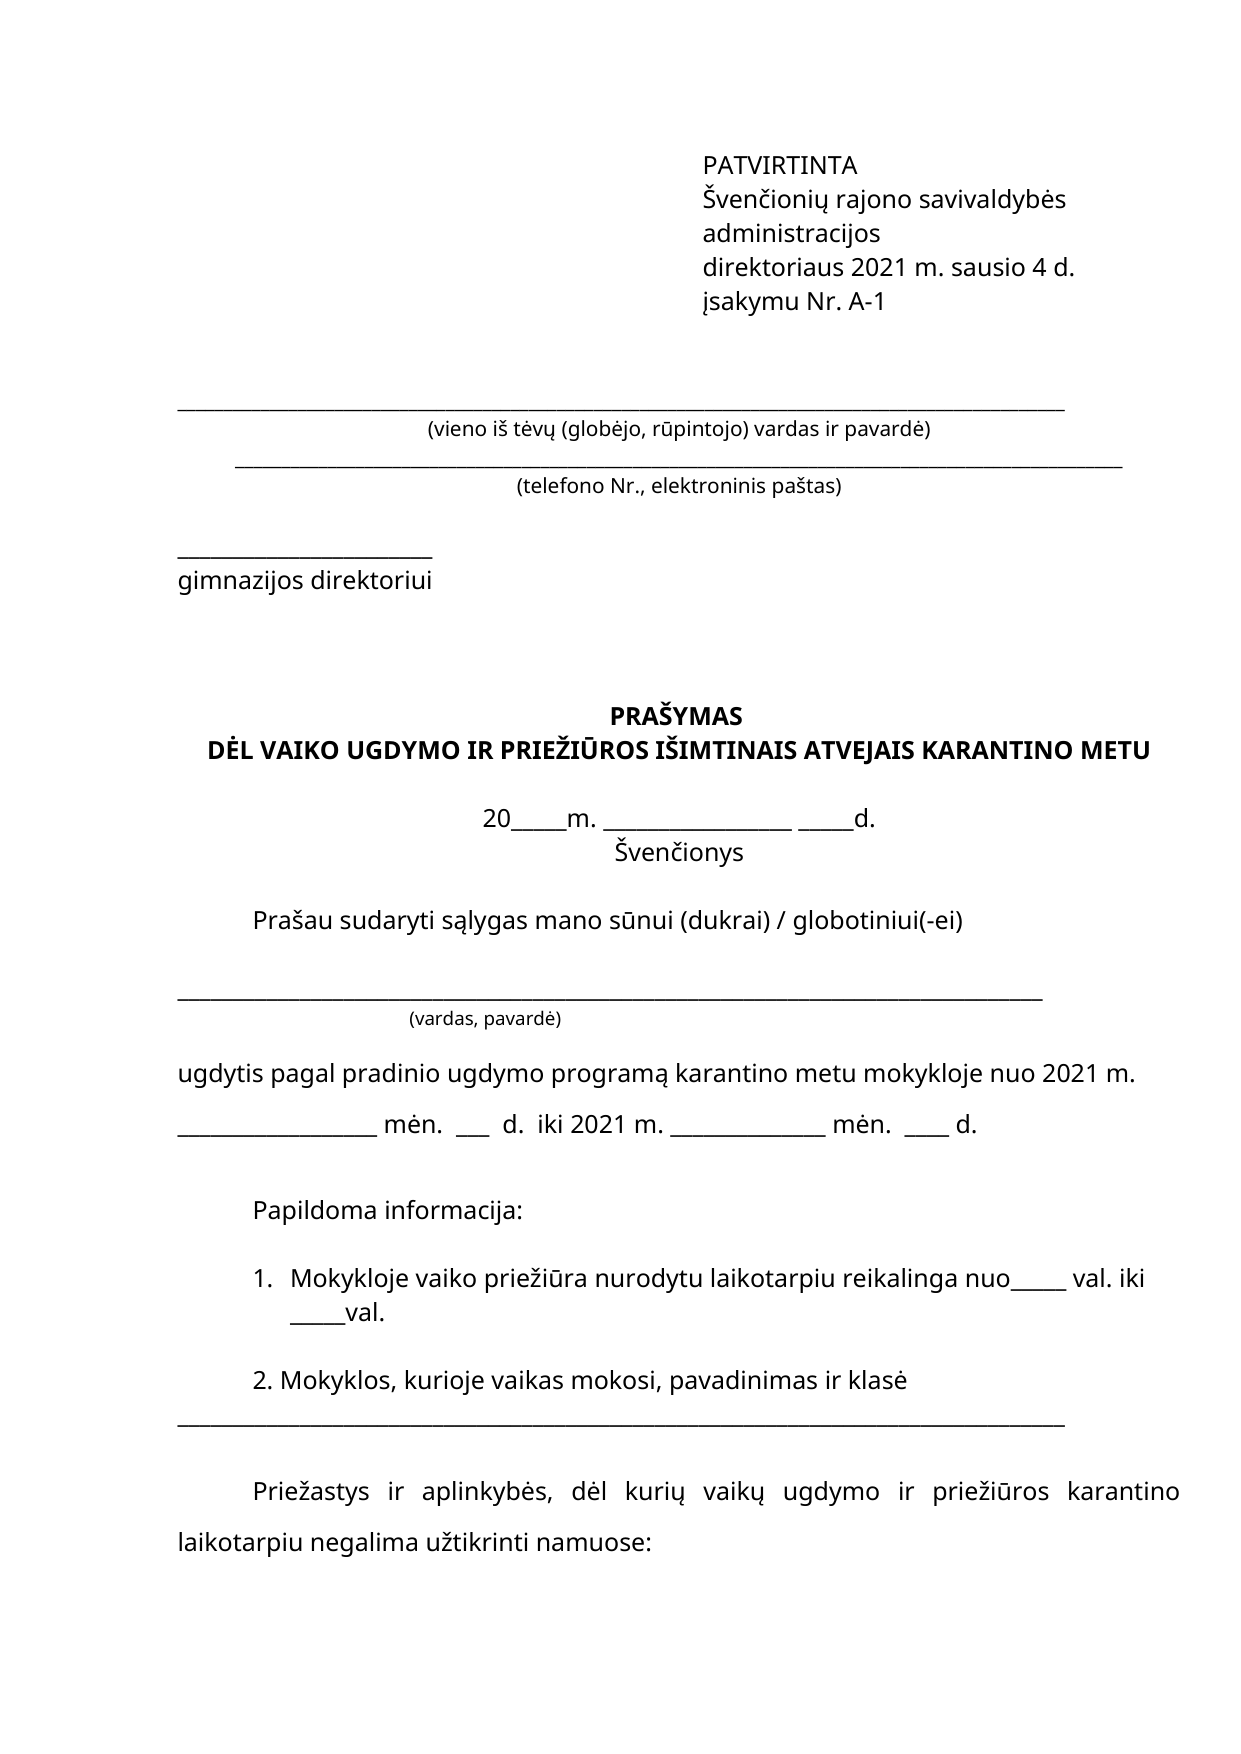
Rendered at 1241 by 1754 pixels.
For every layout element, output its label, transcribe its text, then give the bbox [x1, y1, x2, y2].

text (telefono Nr., elektroninis paštas) [177, 471, 1181, 500]
text Prašau sudaryti sąlygas mano sūnui (dukrai) / globotiniui(-ei) [177, 903, 1181, 937]
text ugdytis pagal pradinio ugdymo programą karantino metu mokykloje nuo 2021 m. __________________ mėn. ___ d. iki 2021 m. ______________ mėn. ____ d. [177, 1056, 1181, 1141]
text Papildoma informacija: [177, 1192, 1181, 1226]
text 2. Mokyklos, kurioje vaikas mokosi, pavadinimas ir klasė ________________________________________________________________________________ [177, 1363, 1181, 1431]
text PATVIRTINTA [702, 148, 1181, 182]
text (vardas, pavardė) [177, 1005, 1181, 1031]
text 1. Mokykloje vaiko priežiūra nurodytu laikotarpiu reikalinga nuo_____ val. iki _____val. [252, 1260, 1181, 1328]
text ________________________________________________________________________________________________ [177, 386, 1181, 414]
text 20_____m. _________________ _____d. [177, 801, 1181, 835]
text DĖL VAIKO UGDYMO IR PRIEŽIŪROS IŠIMTINAIS ATVEJAIS KARANTINO METU [177, 733, 1181, 767]
text įsakymu Nr. A-1 [627, 284, 1181, 318]
text Švenčionių rajono savivaldybės administracijos [702, 182, 1181, 250]
text _______________________ [177, 528, 1181, 562]
text (vieno iš tėvų (globėjo, rūpintojo) vardas ir pavardė) [177, 414, 1181, 443]
text PRAŠYMAS [177, 698, 1181, 733]
text ______________________________________________________________________________ [177, 971, 1181, 1005]
text Švenčionys [177, 835, 1181, 869]
text gimnazijos direktoriui [177, 562, 1181, 596]
text direktoriaus 2021 m. sausio 4 d. [627, 250, 1181, 284]
text Priežastys ir aplinkybės, dėl kurių vaikų ugdymo ir priežiūros karantino laikotarpiu negalima užtikrinti namuose: [177, 1473, 1181, 1558]
text ________________________________________________________________________________________________ [177, 443, 1181, 471]
